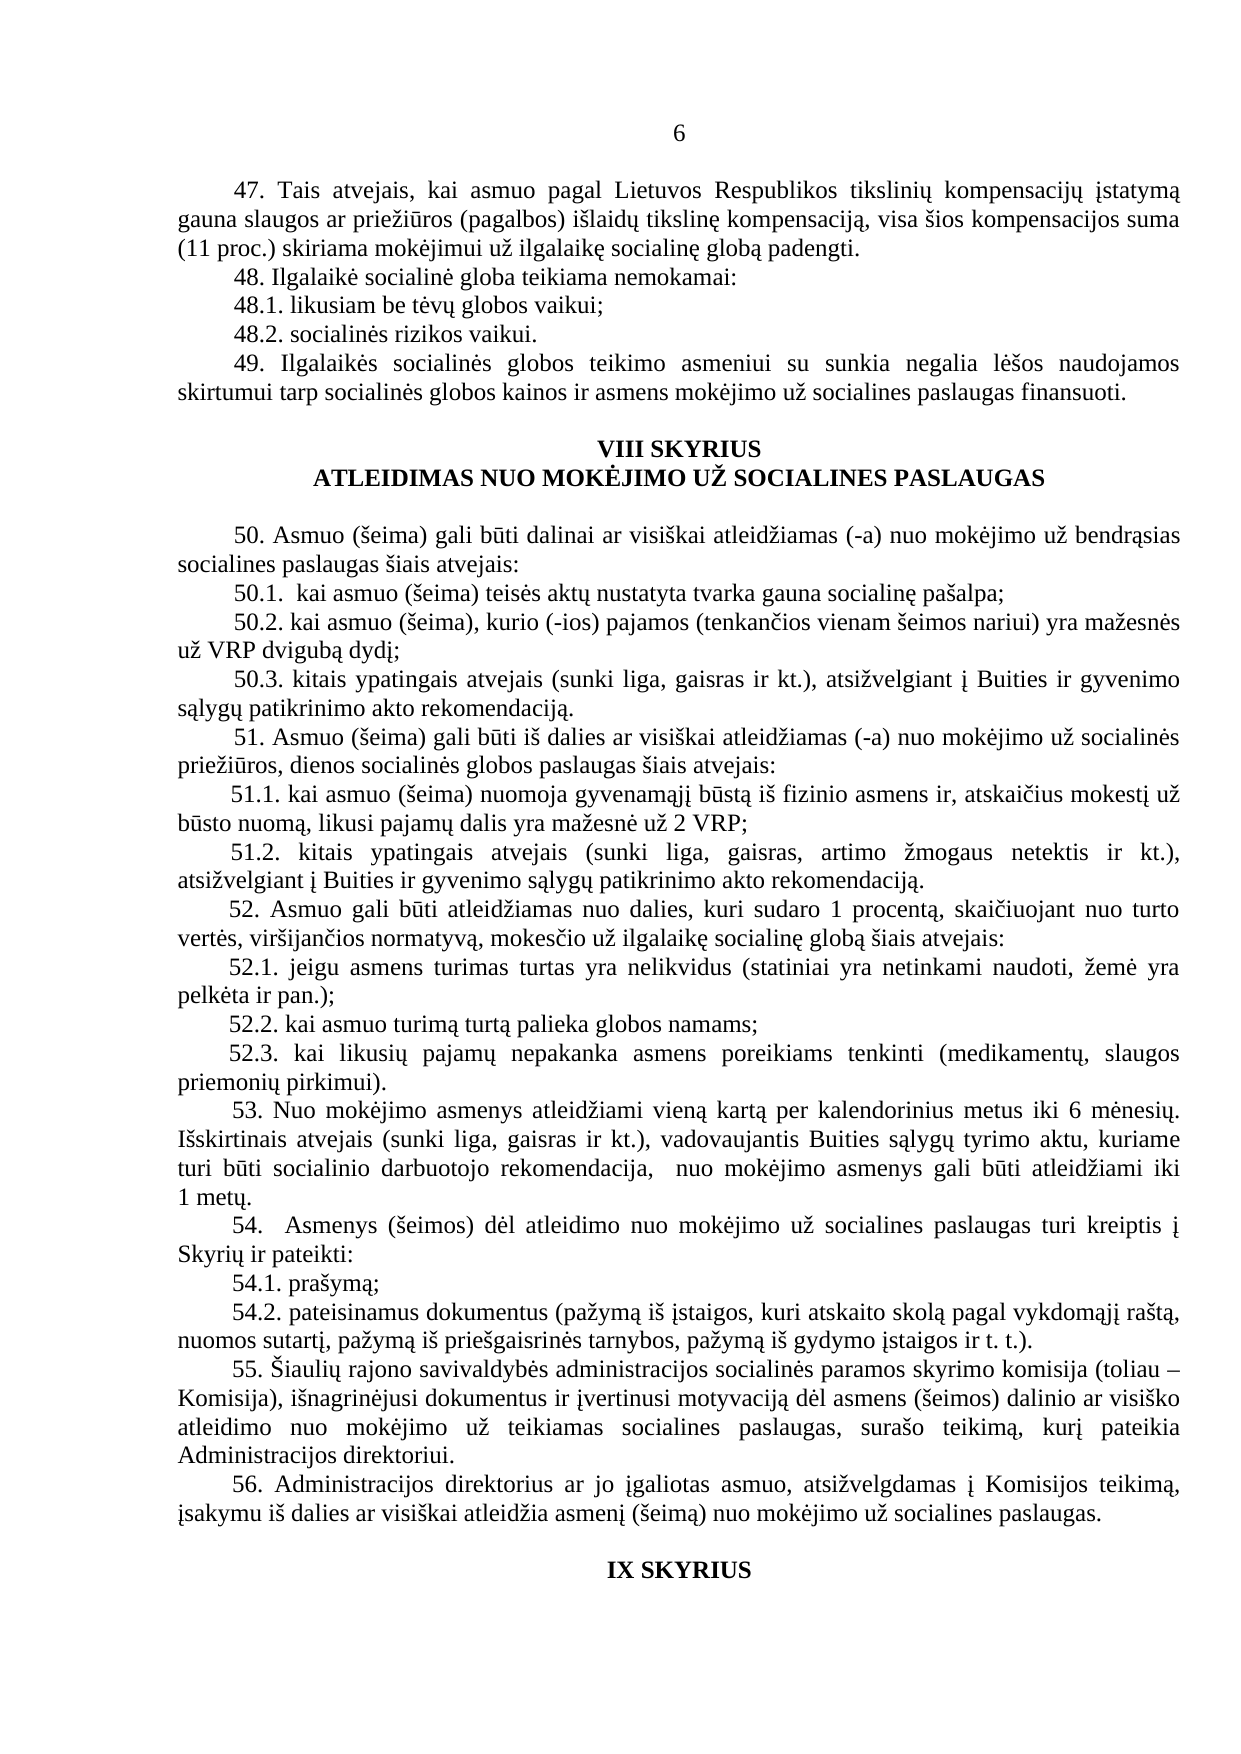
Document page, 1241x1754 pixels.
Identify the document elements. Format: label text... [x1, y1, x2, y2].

text 54.1. prašymą; [177, 1268, 1181, 1297]
text 52.3. kai likusių pajamų nepakanka asmens poreikiams tenkinti (medikamentų, slaugos priemonių pirkimui). [177, 1038, 1181, 1096]
text 52. Asmuo gali būti atleidžiamas nuo dalies, kuri sudaro 1 procentą, skaičiuojant nuo turto vertės, viršijančios normatyvą, mokesčio už ilgalaikę socialinę globą šiais atvejais: [177, 894, 1181, 952]
text 55. Šiaulių rajono savivaldybės administracijos socialinės paramos skyrimo komisija (toliau – Komisija), išnagrinėjusi dokumentus ir įvertinusi motyvaciją dėl asmens (šeimos) dalinio ar visiško atleidimo nuo mokėjimo už teikiamas socialines paslaugas, surašo teikimą, kurį pateikia Administracijos direktoriui. [177, 1354, 1181, 1469]
text 48.1. likusiam be tėvų globos vaikui; [177, 291, 1181, 319]
text 48.2. socialinės rizikos vaikui. [177, 319, 1181, 348]
text 51.1. kai asmuo (šeima) nuomoja gyvenamąjį būstą iš fizinio asmens ir, atskaičius mokestį už būsto nuomą, likusi pajamų dalis yra mažesnė už 2 VRP; [177, 779, 1181, 837]
text VIII SKYRIUS [177, 434, 1181, 463]
text 53. Nuo mokėjimo asmenys atleidžiami vieną kartą per kalendorinius metus iki 6 mėnesių. Išskirtinais atvejais (sunki liga, gaisras ir kt.), vadovaujantis Buities sąlygų tyrimo aktu, kuriame turi būti socialinio darbuotojo rekomendacija, nuo mokėjimo asmenys gali būti atleidžiami iki 1 metų. [177, 1096, 1181, 1211]
text 50.3. kitais ypatingais atvejais (sunki liga, gaisras ir kt.), atsižvelgiant į Buities ir gyvenimo sąlygų patikrinimo akto rekomendaciją. [177, 664, 1181, 722]
text 54.2. pateisinamus dokumentus (pažymą iš įstaigos, kuri atskaito skolą pagal vykdomąjį raštą, nuomos sutartį, pažymą iš priešgaisrinės tarnybos, pažymą iš gydymo įstaigos ir t. t.). [177, 1297, 1181, 1354]
text 50.1. kai asmuo (šeima) teisės aktų nustatyta tvarka gauna socialinę pašalpa; [177, 578, 1181, 607]
text 50. Asmuo (šeima) gali būti dalinai ar visiškai atleidžiamas (-a) nuo mokėjimo už bendrąsias socialines paslaugas šiais atvejais: [177, 521, 1181, 578]
text IX SKYRIUS [177, 1556, 1181, 1584]
text 51.2. kitais ypatingais atvejais (sunki liga, gaisras, artimo žmogaus netektis ir kt.), atsižvelgiant į Buities ir gyvenimo sąlygų patikrinimo akto rekomendaciją. [177, 837, 1181, 894]
text 54. Asmenys (šeimos) dėl atleidimo nuo mokėjimo už socialines paslaugas turi kreiptis į Skyrių ir pateikti: [177, 1211, 1181, 1268]
text 56. Administracijos direktorius ar jo įgaliotas asmuo, atsižvelgdamas į Komisijos teikimą, įsakymu iš dalies ar visiškai atleidžia asmenį (šeimą) nuo mokėjimo už socialines paslaugas. [177, 1469, 1181, 1527]
text 48. Ilgalaikė socialinė globa teikiama nemokamai: [177, 262, 1181, 291]
text 51. Asmuo (šeima) gali būti iš dalies ar visiškai atleidžiamas (-a) nuo mokėjimo už socialinės priežiūros, dienos socialinės globos paslaugas šiais atvejais: [177, 722, 1181, 779]
text 49. Ilgalaikės socialinės globos teikimo asmeniui su sunkia negalia lėšos naudojamos skirtumui tarp socialinės globos kainos ir asmens mokėjimo už socialines paslaugas finansuoti. [177, 348, 1181, 406]
text 47. Tais atvejais, kai asmuo pagal Lietuvos Respublikos tikslinių kompensacijų įstatymą gauna slaugos ar priežiūros (pagalbos) išlaidų tikslinę kompensaciją, visa šios kompensacijos suma (11 proc.) skiriama mokėjimui už ilgalaikę socialinę globą padengti. [177, 176, 1181, 262]
text 50.2. kai asmuo (šeima), kurio (-ios) pajamos (tenkančios vienam šeimos nariui) yra mažesnės už VRP dvigubą dydį; [177, 607, 1181, 664]
text 52.2. kai asmuo turimą turtą palieka globos namams; [177, 1009, 1181, 1038]
text ATLEIDIMAS NUO MOKĖJIMO UŽ SOCIALINES PASLAUGAS [177, 463, 1181, 492]
text 52.1. jeigu asmens turimas turtas yra nelikvidus (statiniai yra netinkami naudoti, žemė yra pelkėta ir pan.); [177, 952, 1181, 1009]
